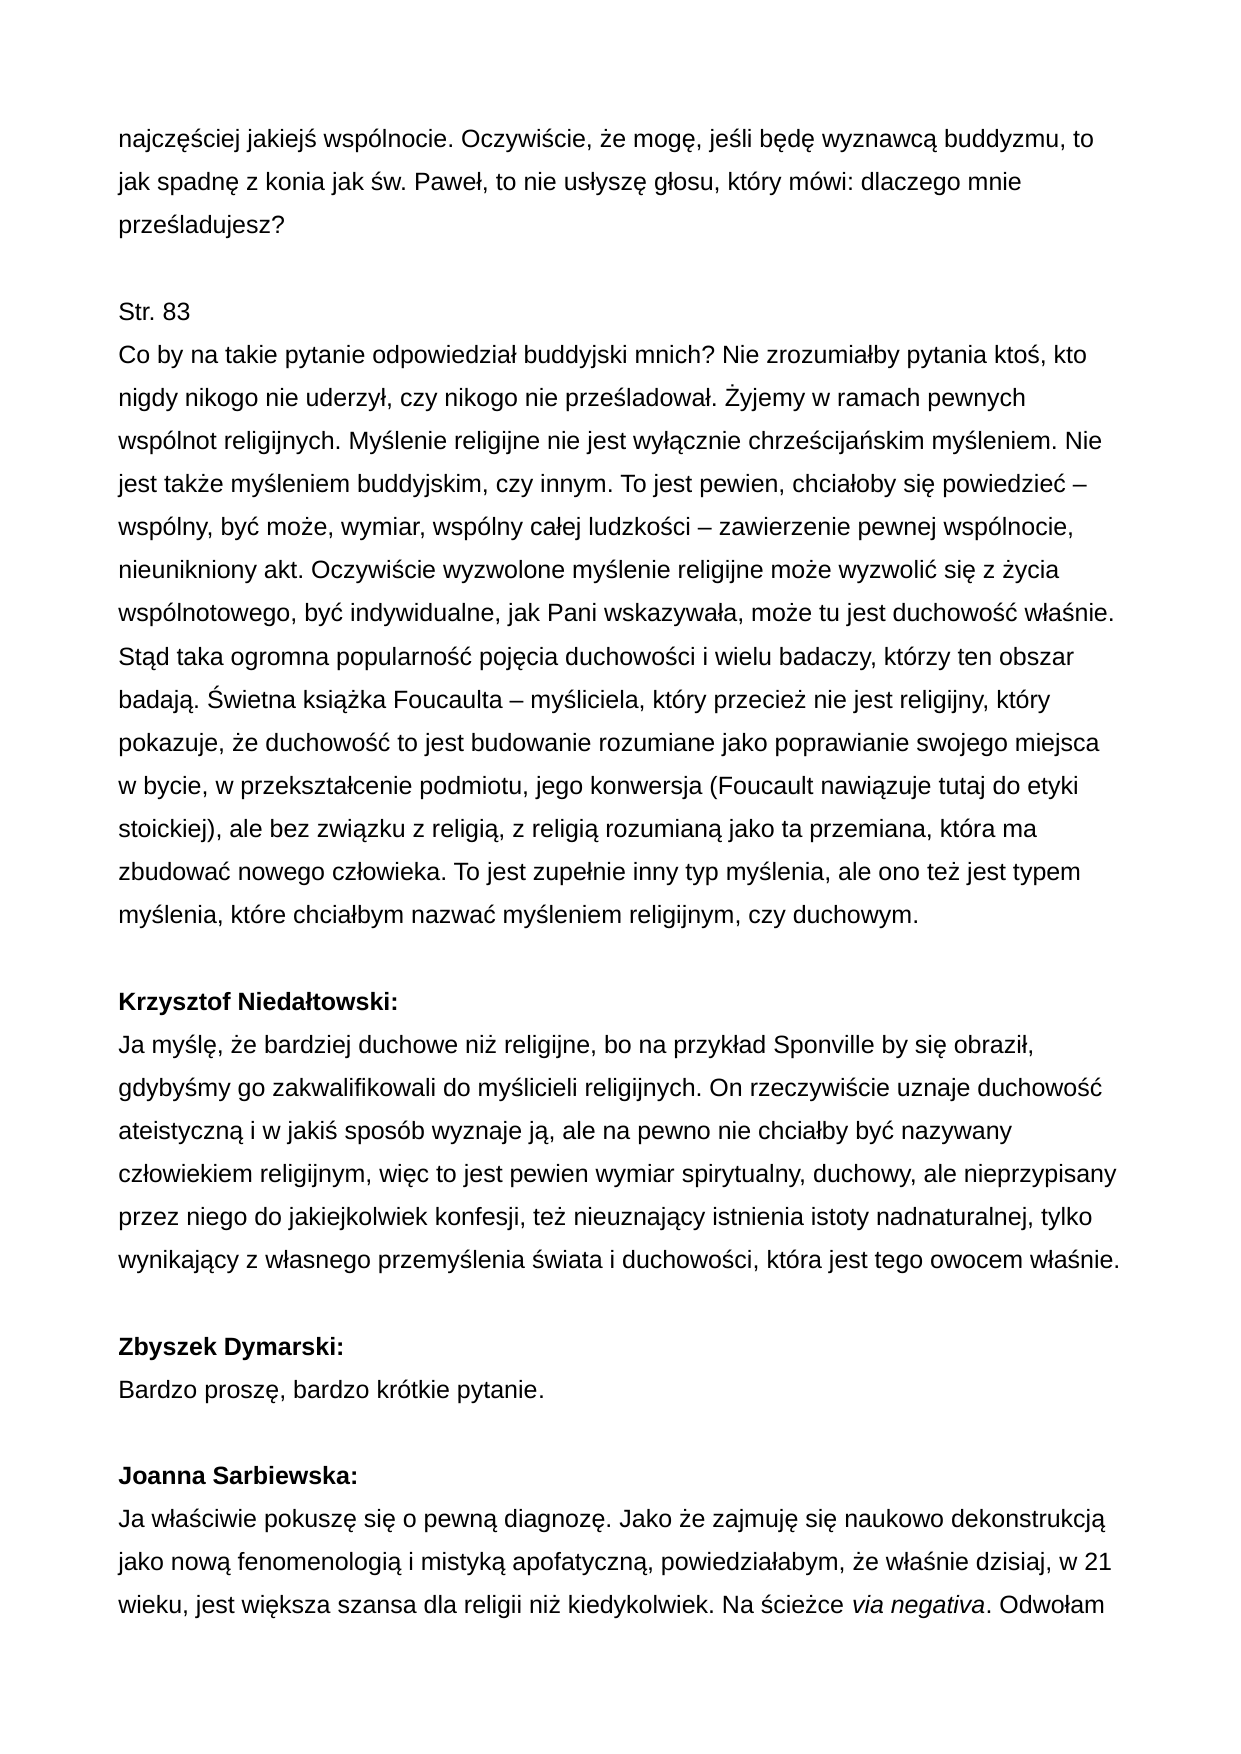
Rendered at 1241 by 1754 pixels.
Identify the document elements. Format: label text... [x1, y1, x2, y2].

text Zbyszek Dymarski: [118, 1332, 1122, 1360]
text Ja właściwie pokuszę się o pewną diagnozę. Jako że zajmuję się naukowo dekonstrukcją jako nową fenomenologią i mistyką apofatyczną, powiedziałabym, że właśnie dzisiaj, w 21 wieku, jest większa szansa dla religii niż kiedykolwiek. Na ścieżce via negativa. Odwołam [118, 1504, 1122, 1619]
text Str. 83 [118, 297, 1122, 325]
text Co by na takie pytanie odpowiedział buddyjski mnich? Nie zrozumiałby pytania ktoś, kto nigdy nikogo nie uderzył, czy nikogo nie prześladował. Żyjemy w ramach pewnych wspólnot religijnych. Myślenie religijne nie jest wyłącznie chrześcijańskim myśleniem. Nie jest także myśleniem buddyjskim, czy innym. To jest pewien, chciałoby się powiedzieć – wspólny, być może, wymiar, wspólny całej ludzkości – zawierzenie pewnej wspólnocie, nieunikniony akt. Oczywiście wyzwolone myślenie religijne może wyzwolić się z życia wspólnotowego, być indywidualne, jak Pani wskazywała, może tu jest duchowość właśnie. Stąd taka ogromna popularność pojęcia duchowości i wielu badaczy, którzy ten obszar badają. Świetna książka Foucaulta – myśliciela, który przecież nie jest religijny, który pokazuje, że duchowość to jest budowanie rozumiane jako poprawianie swojego miejsca w bycie, w przekształcenie podmiotu, jego konwersja (Foucault nawiązuje tutaj do etyki stoickiej), ale bez związku z religią, z religią rozumianą jako ta przemiana, która ma zbudować nowego człowieka. To jest zupełnie inny typ myślenia, ale ono też jest typem myślenia, które chciałbym nazwać myśleniem religijnym, czy duchowym. [118, 340, 1122, 929]
text Krzysztof Niedałtowski: [118, 987, 1122, 1015]
text Joanna Sarbiewska: [118, 1461, 1122, 1490]
text Bardzo proszę, bardzo krótkie pytanie. [118, 1375, 1122, 1403]
text Ja myślę, że bardziej duchowe niż religijne, bo na przykład Sponville by się obraził, gdybyśmy go zakwalifikowali do myślicieli religijnych. On rzeczywiście uznaje duchowość ateistyczną i w jakiś sposób wyznaje ją, ale na pewno nie chciałby być nazywany człowiekiem religijnym, więc to jest pewien wymiar spirytualny, duchowy, ale nieprzypisany przez niego do jakiejkolwiek konfesji, też nieuznający istnienia istoty nadnaturalnej, tylko wynikający z własnego przemyślenia świata i duchowości, która jest tego owocem właśnie. [118, 1030, 1122, 1274]
text najczęściej jakiejś wspólnocie. Oczywiście, że mogę, jeśli będę wyznawcą buddyzmu, to jak spadnę z konia jak św. Paweł, to nie usłyszę głosu, który mówi: dlaczego mnie prześladujesz? [118, 124, 1122, 239]
